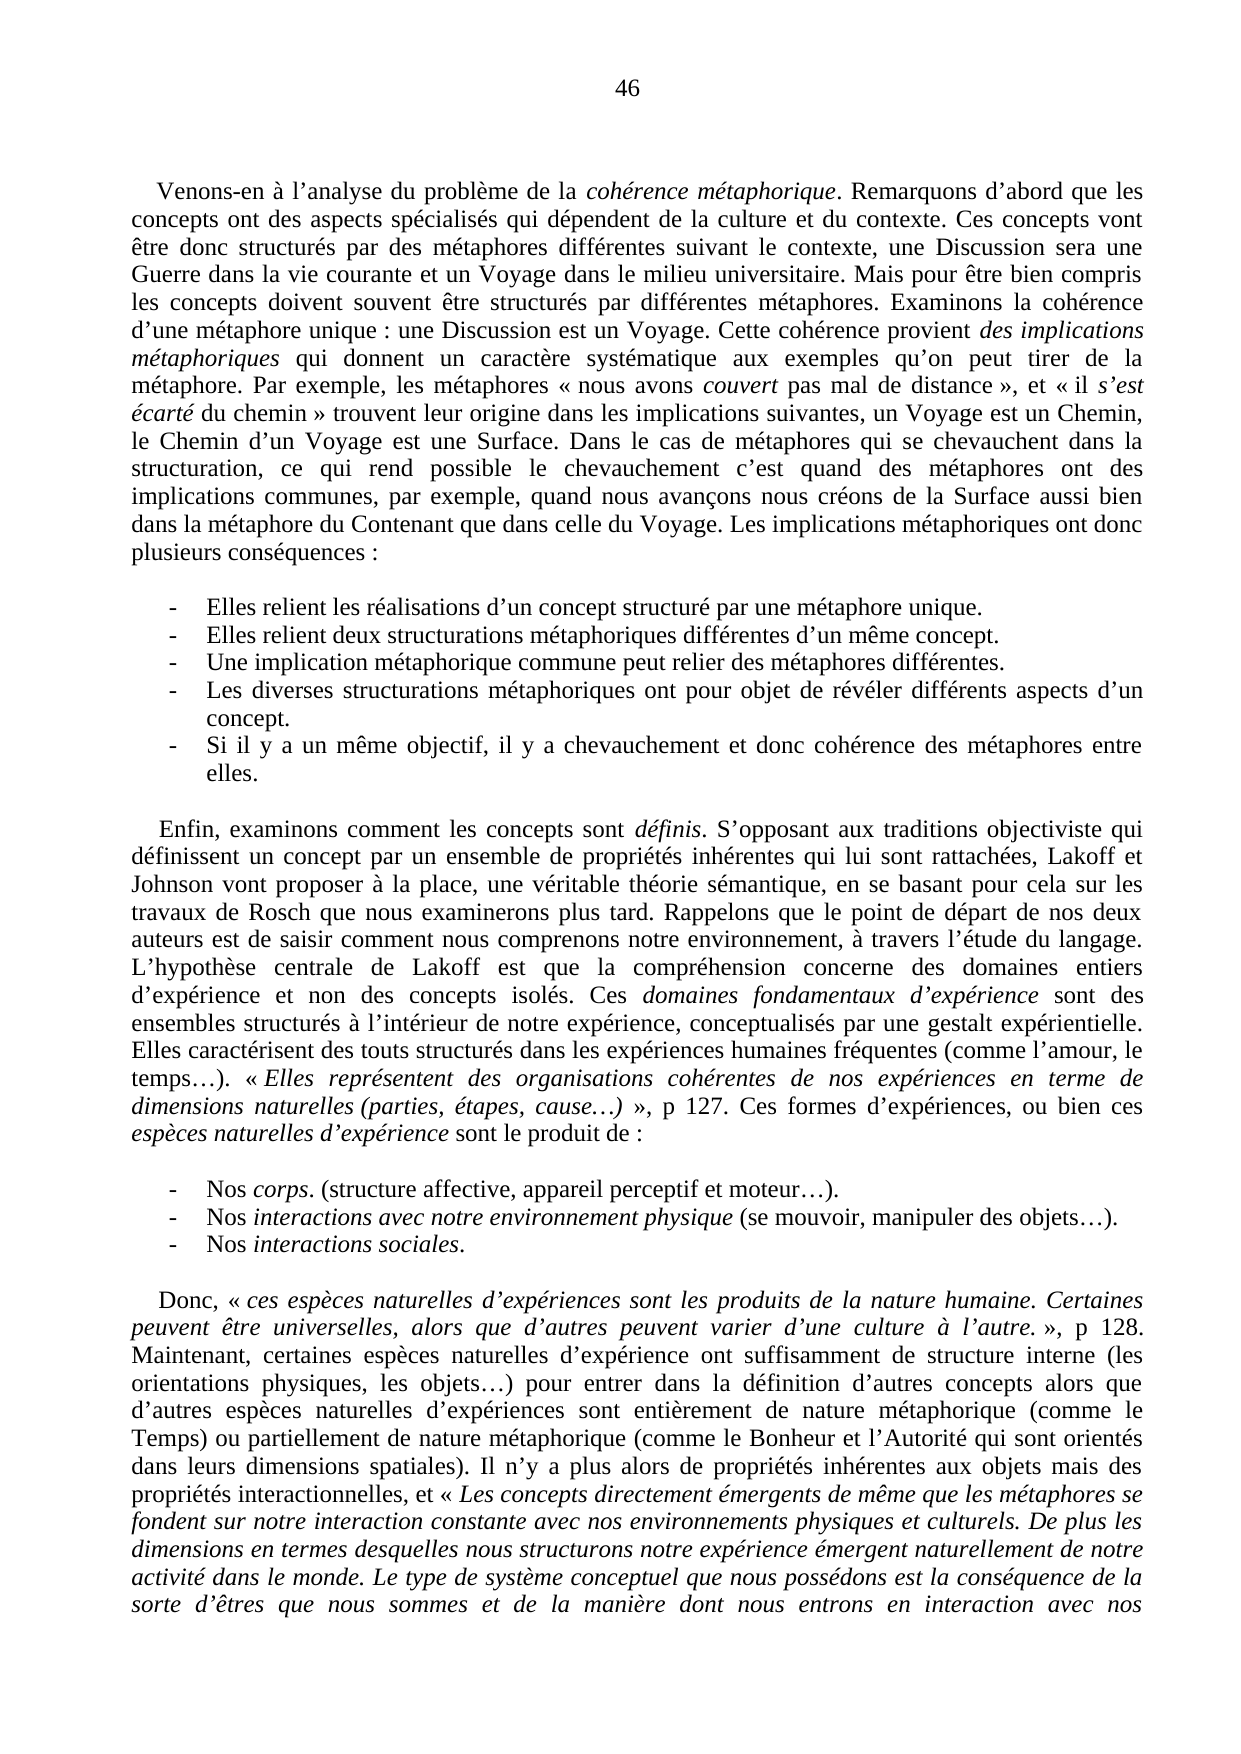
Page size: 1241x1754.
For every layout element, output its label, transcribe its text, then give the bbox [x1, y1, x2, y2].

list Elles relient les réalisations d’un concept structuré par une métaphore unique. [169, 593, 1144, 621]
list Nos corps. (structure affective, appareil perceptif et moteur…). [169, 1175, 1144, 1203]
list Les diverses structurations métaphoriques ont pour objet de révéler différents aspects d’un concept. [169, 676, 1144, 732]
list Elles relient deux structurations métaphoriques différentes d’un même concept. [169, 621, 1144, 648]
text Enfin, examinons comment les concepts sont définis. S’opposant aux traditions objectiviste qui définissent un concept par un ensemble de propriétés inhérentes qui lui sont rattachées, Lakoff et Johnson vont proposer à la place, une véritable théorie sémantique, en se basant pour cela sur les travaux de Rosch que nous examinerons plus tard. Rappelons que le point de départ de nos deux auteurs est de saisir comment nous comprenons notre environnement, à travers l’étude du langage. L’hypothèse centrale de Lakoff est que la compréhension concerne des domaines entiers d’expérience et non des concepts isolés. Ces domaines fondamentaux d’expérience sont des ensembles structurés à l’intérieur de notre expérience, conceptualisés par une gestalt expérientielle. Elles caractérisent des touts structurés dans les expériences humaines fréquentes (comme l’amour, le temps…). « Elles représentent des organisations cohérentes de nos expériences en terme de dimensions naturelles (parties, étapes, cause…) », p 127. Ces formes d’expériences, ou bien ces espèces naturelles d’expérience sont le produit de : [131, 815, 1144, 1147]
text Venons-en à l’analyse du problème de la cohérence métaphorique. Remarquons d’abord que les concepts ont des aspects spécialisés qui dépendent de la culture et du contexte. Ces concepts vont être donc structurés par des métaphores différentes suivant le contexte, une Discussion sera une Guerre dans la vie courante et un Voyage dans le milieu universitaire. Mais pour être bien compris les concepts doivent souvent être structurés par différentes métaphores. Examinons la cohérence d’une métaphore unique : une Discussion est un Voyage. Cette cohérence provient des implications métaphoriques qui donnent un caractère systématique aux exemples qu’on peut tirer de la métaphore. Par exemple, les métaphores « nous avons couvert pas mal de distance », et « il s’est écarté du chemin » trouvent leur origine dans les implications suivantes, un Voyage est un Chemin, le Chemin d’un Voyage est une Surface. Dans le cas de métaphores qui se chevauchent dans la structuration, ce qui rend possible le chevauchement c’est quand des métaphores ont des implications communes, par exemple, quand nous avançons nous créons de la Surface aussi bien dans la métaphore du Contenant que dans celle du Voyage. Les implications métaphoriques ont donc plusieurs conséquences : [131, 177, 1144, 565]
list Si il y a un même objectif, il y a chevauchement et donc cohérence des métaphores entre elles. [169, 732, 1144, 787]
list Nos interactions sociales. [169, 1230, 1144, 1258]
list Une implication métaphorique commune peut relier des métaphores différentes. [169, 648, 1144, 676]
text Donc, « ces espèces naturelles d’expériences sont les produits de la nature humaine. Certaines peuvent être universelles, alors que d’autres peuvent varier d’une culture à l’autre. », p 128. Maintenant, certaines espèces naturelles d’expérience ont suffisamment de structure interne (les orientations physiques, les objets…) pour entrer dans la définition d’autres concepts alors que d’autres espèces naturelles d’expériences sont entièrement de nature métaphorique (comme le Temps) ou partiellement de nature métaphorique (comme le Bonheur et l’Autorité qui sont orientés dans leurs dimensions spatiales). Il n’y a plus alors de propriétés inhérentes aux objets mais des propriétés interactionnelles, et « Les concepts directement émergents de même que les métaphores se fondent sur notre interaction constante avec nos environnements physiques et culturels. De plus les dimensions en termes desquelles nous structurons notre expérience émergent naturellement de notre activité dans le monde. Le type de système conceptuel que nous possédons est la conséquence de la sorte d’êtres que nous sommes et de la manière dont nous entrons en interaction avec nos [131, 1286, 1144, 1618]
list Nos interactions avec notre environnement physique (se mouvoir, manipuler des objets…). [169, 1203, 1144, 1230]
